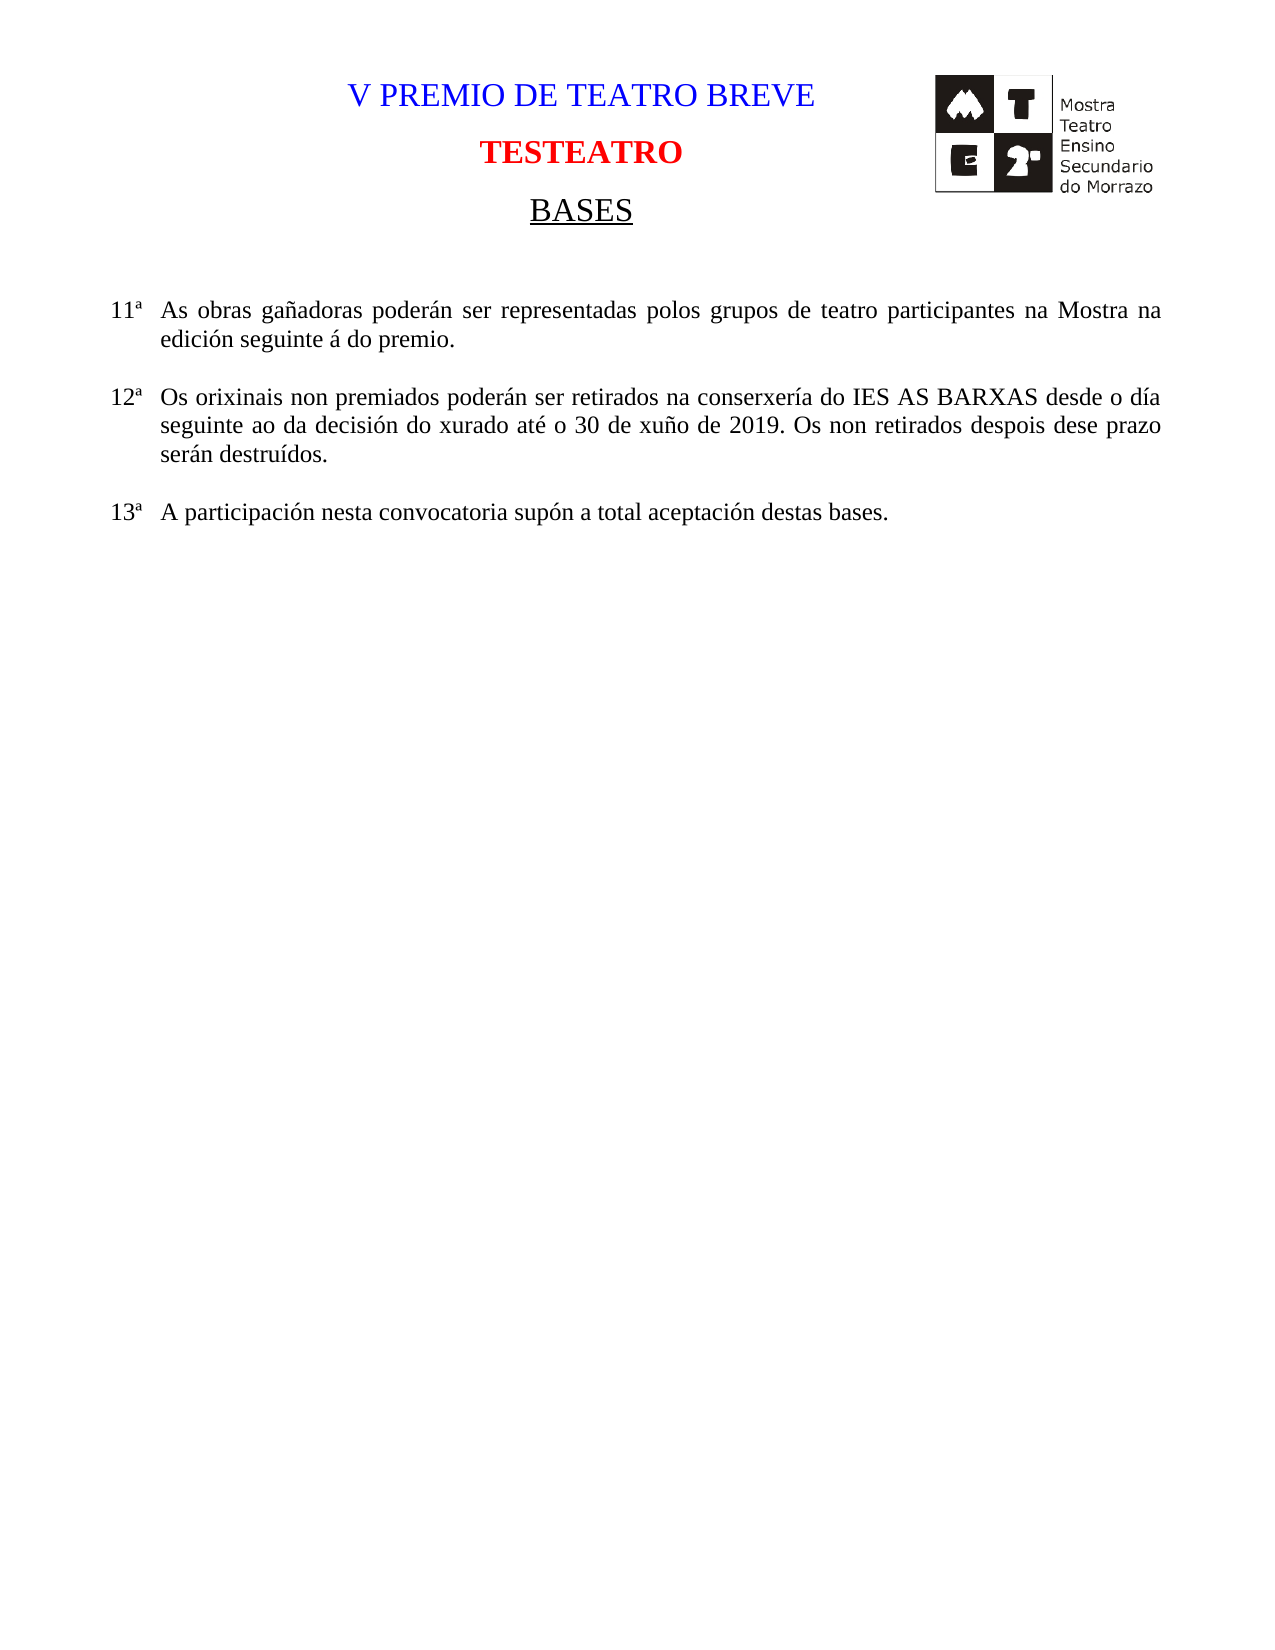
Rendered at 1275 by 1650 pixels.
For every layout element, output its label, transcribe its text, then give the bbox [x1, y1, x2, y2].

list As obras gañadoras poderán ser representadas polos grupos de teatro participantes na Mostra na edición seguinte á do premio. [110, 295, 1162, 353]
picture [935, 75, 1171, 197]
list Os orixinais non premiados poderán ser retirados na conserxería do IES AS BARXAS desde o día seguinte ao da decisión do xurado até o 30 de xuño de 2019. Os non retirados despois dese prazo serán destruídos. [110, 382, 1162, 468]
list A participación nesta convocatoria supón a total aceptación destas bases. [110, 497, 1162, 525]
